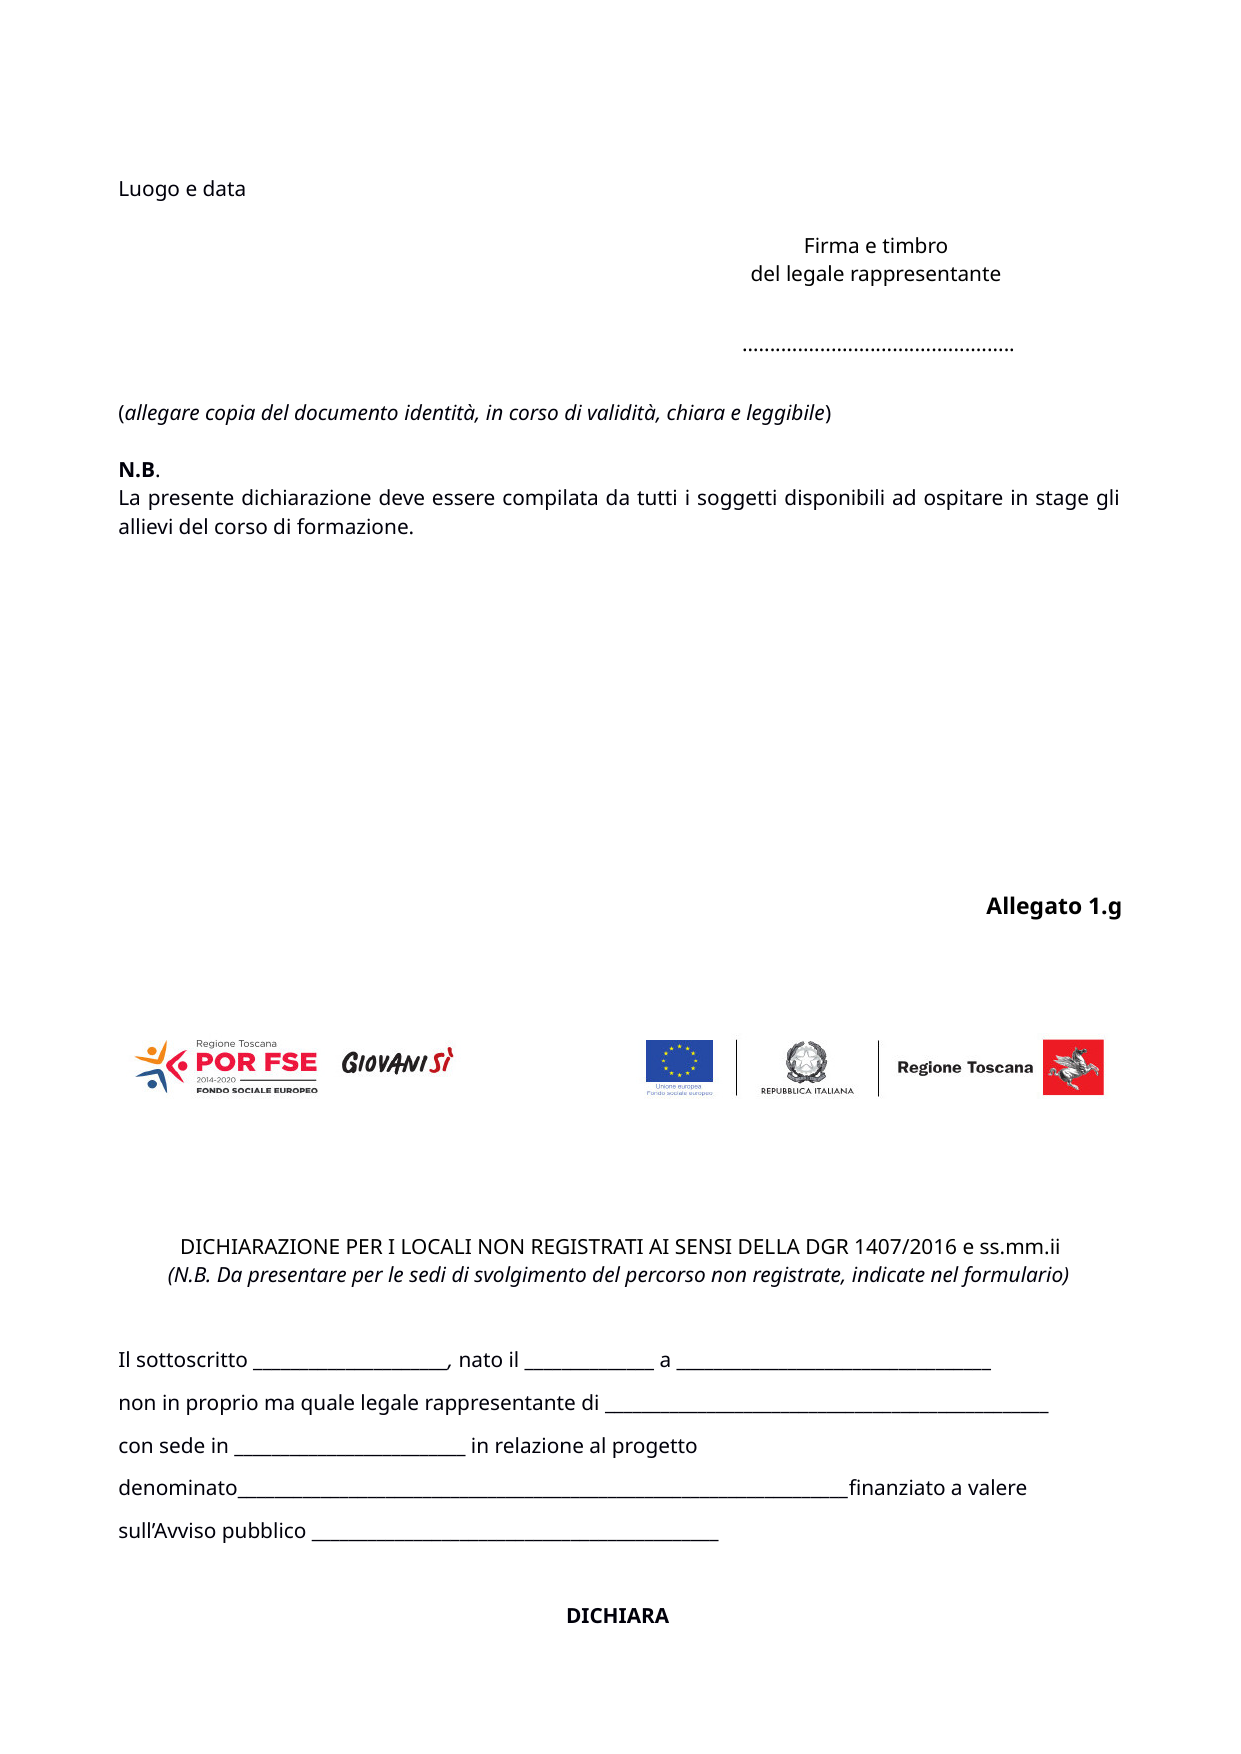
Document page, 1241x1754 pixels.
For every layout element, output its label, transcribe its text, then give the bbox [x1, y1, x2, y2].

text (allegare copia del documento identità, in corso di validità, chiara e leggibile) [118, 398, 1122, 426]
text Firma e timbro [694, 231, 1063, 259]
text con sede in _________________________ in relazione al progetto denominato__________________________________________________________________finanziato a valere sull’Avviso pubblico ____________________________________________ [118, 1431, 1122, 1544]
text (N.B. Da presentare per le sedi di svolgimento del percorso non registrate, indicate nel formulario) [118, 1260, 1122, 1289]
text N.B. [118, 455, 1122, 483]
text DICHIARA [118, 1601, 1122, 1629]
text Luogo e data [118, 174, 1122, 202]
text ….............................................. [694, 329, 1063, 357]
text Allegato 1.g [118, 890, 1122, 921]
text non in proprio ma quale legale rappresentante di ________________________________________________ [118, 1388, 1122, 1417]
text DICHIARAZIONE PER I LOCALI NON REGISTRATI AI SENSI DELLA DGR 1407/2016 e ss.mm.ii [118, 1232, 1122, 1260]
text Il sottoscritto _____________________, nato il ______________ a __________________________________ [118, 1346, 1122, 1374]
text La presente dichiarazione deve essere compilata da tutti i soggetti disponibili ad ospitare in stage gli allievi del corso di formazione. [118, 483, 1122, 540]
text del legale rappresentante [694, 259, 1063, 288]
